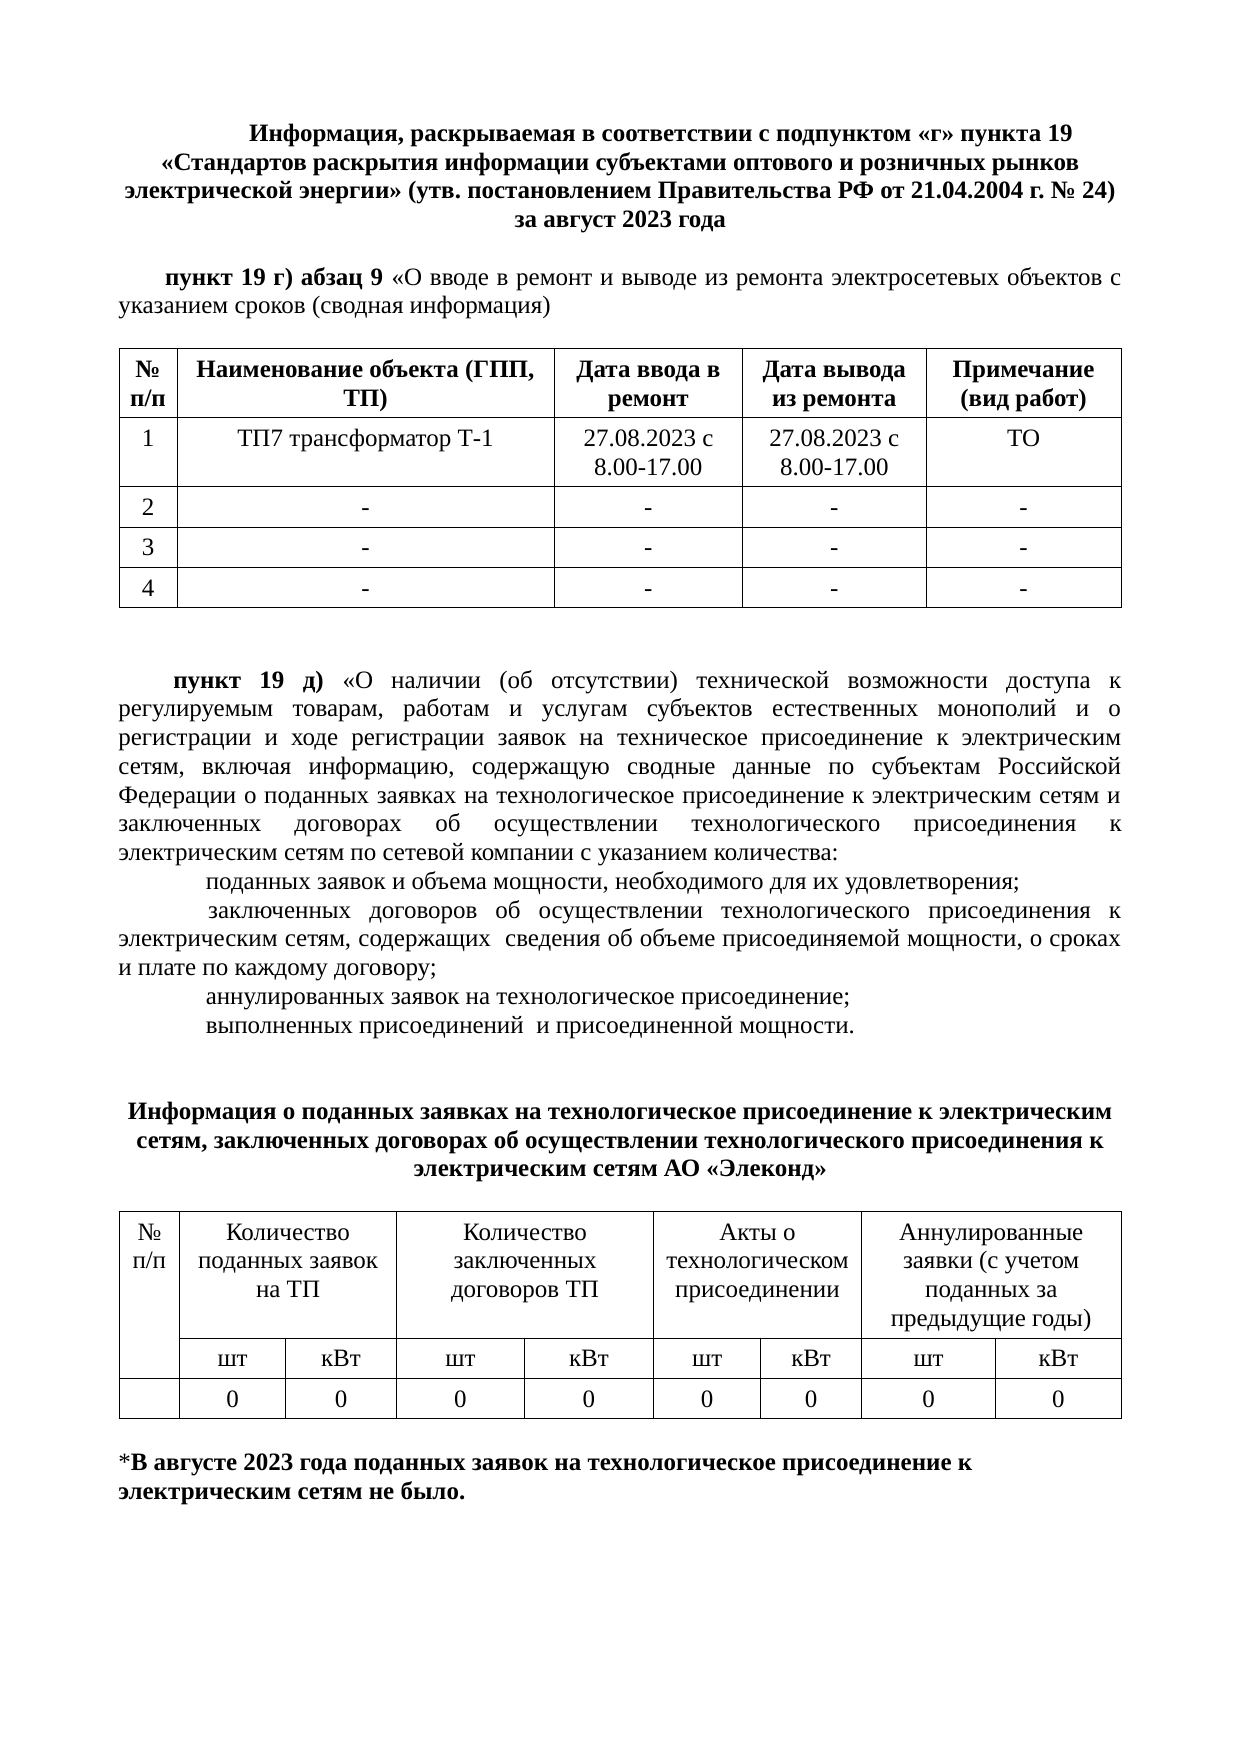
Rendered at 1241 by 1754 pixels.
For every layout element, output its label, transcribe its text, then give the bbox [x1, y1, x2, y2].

table_cell кВт [996, 1339, 1121, 1378]
table_cell - [743, 528, 926, 567]
table_cell [120, 1379, 179, 1418]
table_header Количество поданных заявок на ТП [180, 1212, 396, 1338]
table_cell 27.08.2023 с 8.00-17.00 [743, 418, 926, 486]
table_cell шт [654, 1339, 760, 1378]
table_cell кВт [525, 1339, 653, 1378]
table_cell 1 [120, 418, 177, 486]
table_cell кВт [761, 1339, 861, 1378]
table_cell 2 [120, 487, 177, 527]
table_cell 0 [761, 1379, 861, 1418]
table_cell 4 [120, 568, 177, 607]
text *В августе 2023 года поданных заявок на технологическое присоединение к электрическим сетям не было. [118, 1447, 1122, 1504]
table_cell ТП7 трансформатор Т-1 [178, 418, 554, 486]
text заключенных договоров об осуществлении технологического присоединения к электрическим сетям, содержащих сведения об объеме присоединяемой мощности, о сроках и плате по каждому договору; [118, 895, 1122, 981]
table_cell 0 [996, 1379, 1121, 1418]
table_cell - [178, 568, 554, 607]
table_cell 3 [120, 528, 177, 567]
table_cell ТО [927, 418, 1121, 486]
table_header Количество заключенных договоров ТП [397, 1212, 653, 1338]
table_header № п/п [120, 349, 177, 417]
text пункт 19 г) абзац 9 «О вводе в ремонт и выводе из ремонта электросетевых объектов с указанием сроков (сводная информация) [118, 262, 1122, 319]
table_cell - [927, 568, 1121, 607]
text аннулированных заявок на технологическое присоединение; [118, 981, 1122, 1010]
table_header Примечание (вид работ) [927, 349, 1121, 417]
text поданных заявок и объема мощности, необходимого для их удовлетворения; [118, 866, 1122, 895]
table_cell - [178, 528, 554, 567]
table_header Наименование объекта (ГПП, ТП) [178, 349, 554, 417]
table_cell шт [397, 1339, 524, 1378]
table_cell 0 [397, 1379, 524, 1418]
table_cell 0 [654, 1379, 760, 1418]
table_header Акты о технологическом присоединении [654, 1212, 861, 1338]
table_cell - [555, 487, 742, 527]
table_cell 27.08.2023 с 8.00-17.00 [555, 418, 742, 486]
table_cell - [555, 568, 742, 607]
table_cell шт [180, 1339, 285, 1378]
text выполненных присоединений и присоединенной мощности. [118, 1010, 1122, 1038]
text пункт 19 д) «О наличии (об отсутствии) технической возможности доступа к регулируемым товарам, работам и услугам субъектов естественных монополий и о регистрации и ходе регистрации заявок на техническое присоединение к электрическим сетям, включая информацию, содержащую сводные данные по субъектам Российской Федерации о поданных заявках на технологическое присоединение к электрическим сетям и заключенных договорах об осуществлении технологического присоединения к электрическим сетям по сетевой компании с указанием количества: [118, 665, 1122, 866]
table_header Аннулированные заявки (с учетом поданных за предыдущие годы) [862, 1212, 1121, 1338]
table_header № п/п [120, 1212, 179, 1378]
table_header Дата ввода в ремонт [555, 349, 742, 417]
table_cell 0 [180, 1379, 285, 1418]
table_cell - [743, 487, 926, 527]
table_cell - [178, 487, 554, 527]
table_cell - [555, 528, 742, 567]
table_cell 0 [525, 1379, 653, 1418]
text Информация о поданных заявках на технологическое присоединение к электрическим сетям, заключенных договорах об осуществлении технологического присоединения к электрическим сетям АО «Элеконд» [118, 1096, 1122, 1182]
table_cell 0 [862, 1379, 995, 1418]
table_cell - [927, 487, 1121, 527]
table_cell шт [862, 1339, 995, 1378]
table_header Дата вывода из ремонта [743, 349, 926, 417]
table_cell кВт [286, 1339, 396, 1378]
table_cell - [743, 568, 926, 607]
table_cell - [927, 528, 1121, 567]
table_cell 0 [286, 1379, 396, 1418]
text Информация, раскрываемая в соответствии с подпунктом «г» пункта 19 «Стандартов раскрытия информации субъектами оптового и розничных рынков электрической энергии» (утв. постановлением Правительства РФ от 21.04.2004 г. № 24) за август 2023 года [118, 118, 1122, 233]
